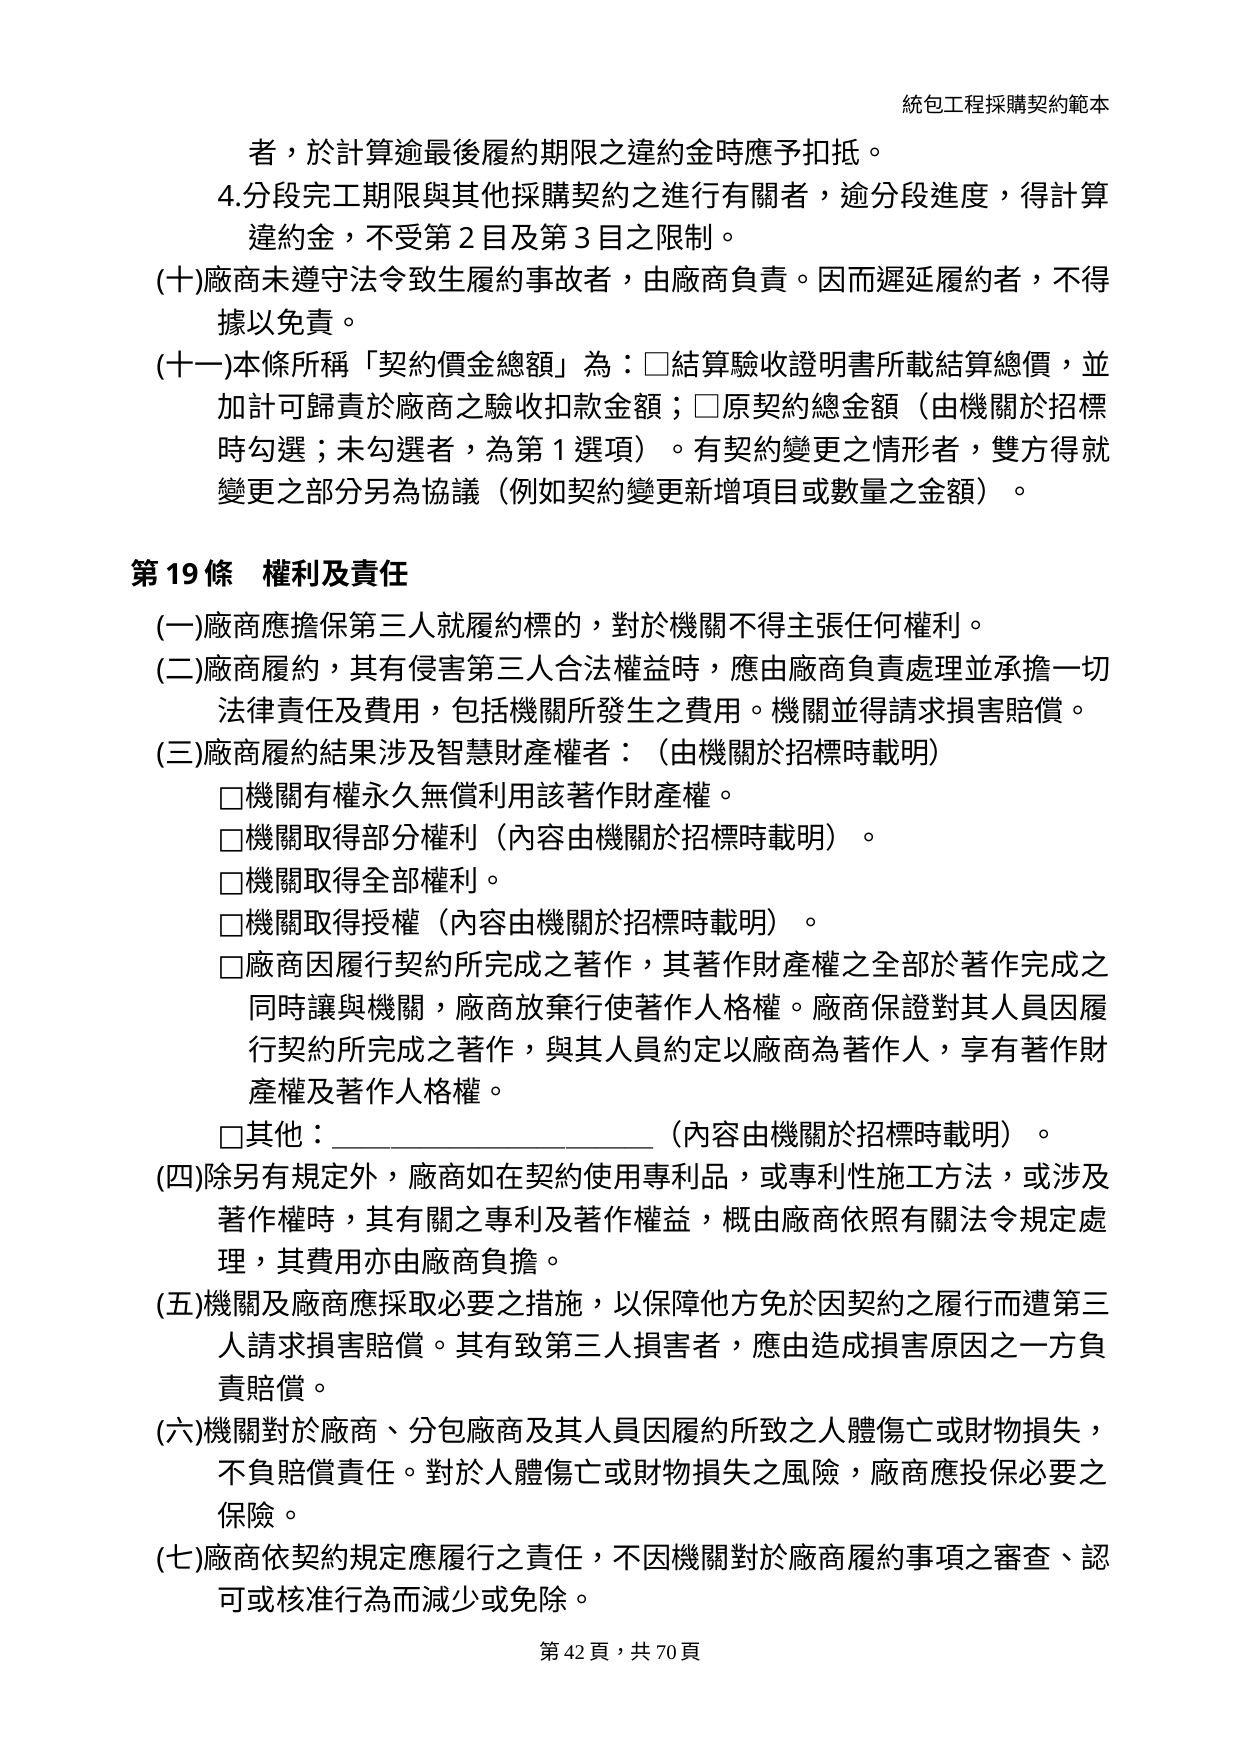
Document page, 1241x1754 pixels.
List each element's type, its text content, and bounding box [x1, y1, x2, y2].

text □機關取得部分權利（內容由機關於招標時載明）。 [217, 815, 1110, 857]
text (五)機關及廠商應採取必要之措施，以保障他方免於因契約之履行而遭第三人請求損害賠償。其有致第三人損害者，應由造成損害原因之一方負責賠償。 [156, 1281, 1110, 1408]
text 4.分段完工期限與其他採購契約之進行有關者，逾分段進度，得計算違約金，不受第2目及第3目之限制。 [217, 172, 1110, 257]
text (六)機關對於廠商、分包廠商及其人員因履約所致之人體傷亡或財物損失，不負賠償責任。對於人體傷亡或財物損失之風險，廠商應投保必要之保險。 [156, 1408, 1110, 1534]
text (三)廠商履約結果涉及智慧財產權者：（由機關於招標時載明） [156, 730, 1110, 772]
text (十)廠商未遵守法令致生履約事故者，由廠商負責。因而遲延履約者，不得據以免責。 [156, 257, 1110, 342]
text □機關取得全部權利。 [217, 857, 1110, 899]
text (十一)本條所稱「契約價金總額」為：□結算驗收證明書所載結算總價，並加計可歸責於廠商之驗收扣款金額；□原契約總金額（由機關於招標時勾選；未勾選者，為第1選項）。有契約變更之情形者，雙方得就變更之部分另為協議（例如契約變更新增項目或數量之金額）。 [156, 342, 1110, 511]
text (四)除另有規定外，廠商如在契約使用專利品，或專利性施工方法，或涉及著作權時，其有關之專利及著作權益，概由廠商依照有關法令規定處理，其費用亦由廠商負擔。 [156, 1154, 1110, 1281]
text 者，於計算逾最後履約期限之違約金時應予扣抵。 [217, 130, 1110, 172]
text □機關取得授權（內容由機關於招標時載明）。 [217, 899, 1110, 942]
text □其他：＿＿＿＿＿＿＿＿＿＿＿（內容由機關於招標時載明）。 [217, 1111, 1110, 1154]
text □機關有權永久無償利用該著作財產權。 [217, 772, 1110, 815]
text (二)廠商履約，其有侵害第三人合法權益時，應由廠商負責處理並承擔一切法律責任及費用，包括機關所發生之費用。機關並得請求損害賠償。 [156, 645, 1110, 730]
text □廠商因履行契約所完成之著作，其著作財產權之全部於著作完成之同時讓與機關，廠商放棄行使著作人格權。廠商保證對其人員因履行契約所完成之著作，與其人員約定以廠商為著作人，享有著作財產權及著作人格權。 [217, 942, 1110, 1111]
text 第19條 權利及責任 [130, 551, 1110, 593]
text (七)廠商依契約規定應履行之責任，不因機關對於廠商履約事項之審查、認可或核准行為而減少或免除。 [156, 1534, 1110, 1619]
text (一)廠商應擔保第三人就履約標的，對於機關不得主張任何權利。 [156, 603, 1110, 645]
